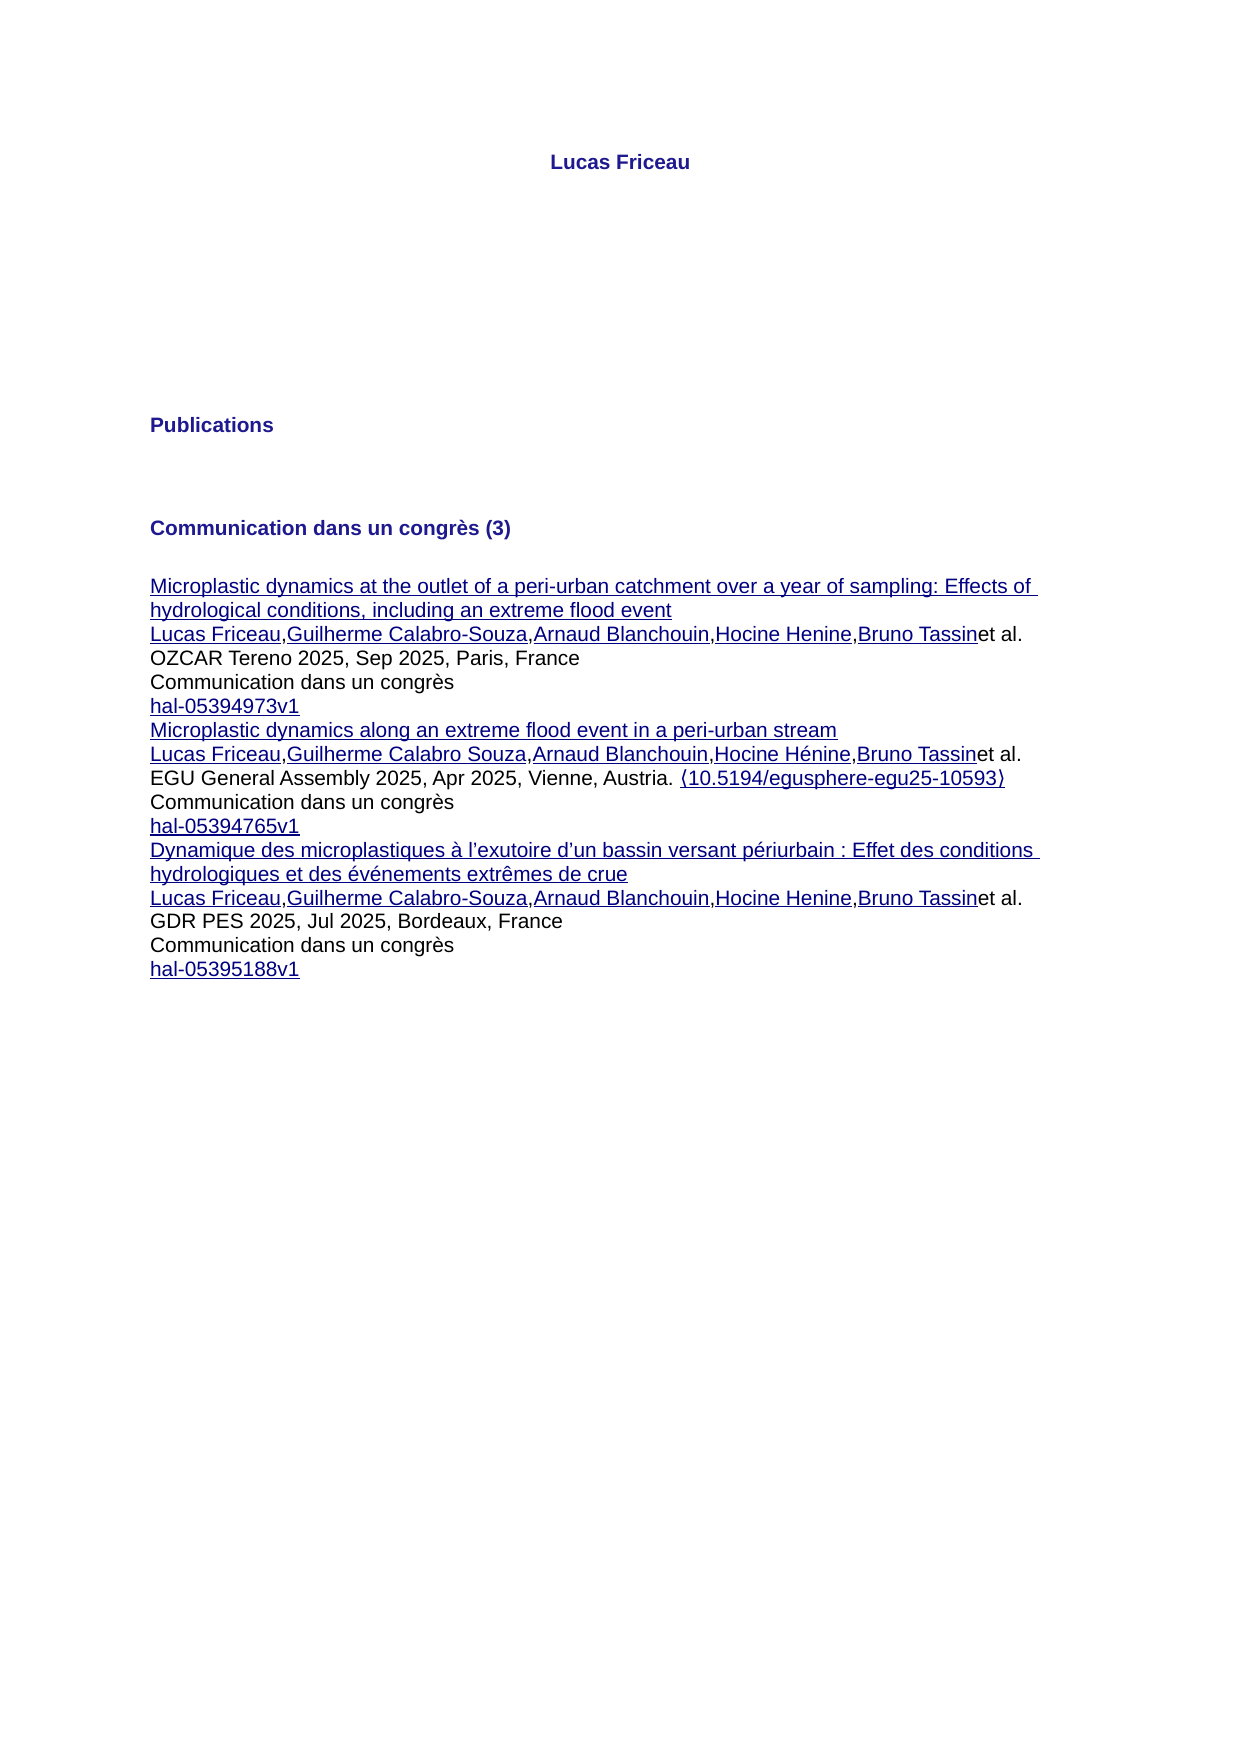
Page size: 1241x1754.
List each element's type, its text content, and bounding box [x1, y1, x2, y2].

table_header Microplastic dynamics at the outlet of a peri-urban catchment over a year of sampling: Effects of hydrological conditions, including an extreme flood event Lucas Friceau,Guilherme Calabro-Souza,Arnaud Blanchouin,Hocine Henine,Bruno Tassinet al. OZCAR Tereno 2025, Sep 2025, Paris, France Communication dans un congrès hal-05394973v1 [150, 574, 1090, 718]
subtitle Publications [150, 412, 1090, 436]
subtitle Communication dans un congrès (3) [150, 516, 1090, 539]
subtitle Lucas Friceau [150, 150, 1090, 174]
table_cell Microplastic dynamics along an extreme flood event in a peri-urban stream Lucas Friceau,Guilherme Calabro Souza,Arnaud Blanchouin,Hocine Hénine,Bruno Tassinet al. EGU General Assembly 2025, Apr 2025, Vienne, Austria. ⟨10.5194/egusphere-egu25-10593⟩ Communication dans un congrès hal-05394765v1 [150, 718, 1090, 837]
table_cell Dynamique des microplastiques à l’exutoire d’un bassin versant périurbain : Effet des conditions hydrologiques et des événements extrêmes de crue Lucas Friceau,Guilherme Calabro-Souza,Arnaud Blanchouin,Hocine Henine,Bruno Tassinet al. GDR PES 2025, Jul 2025, Bordeaux, France Communication dans un congrès hal-05395188v1 [150, 838, 1090, 981]
